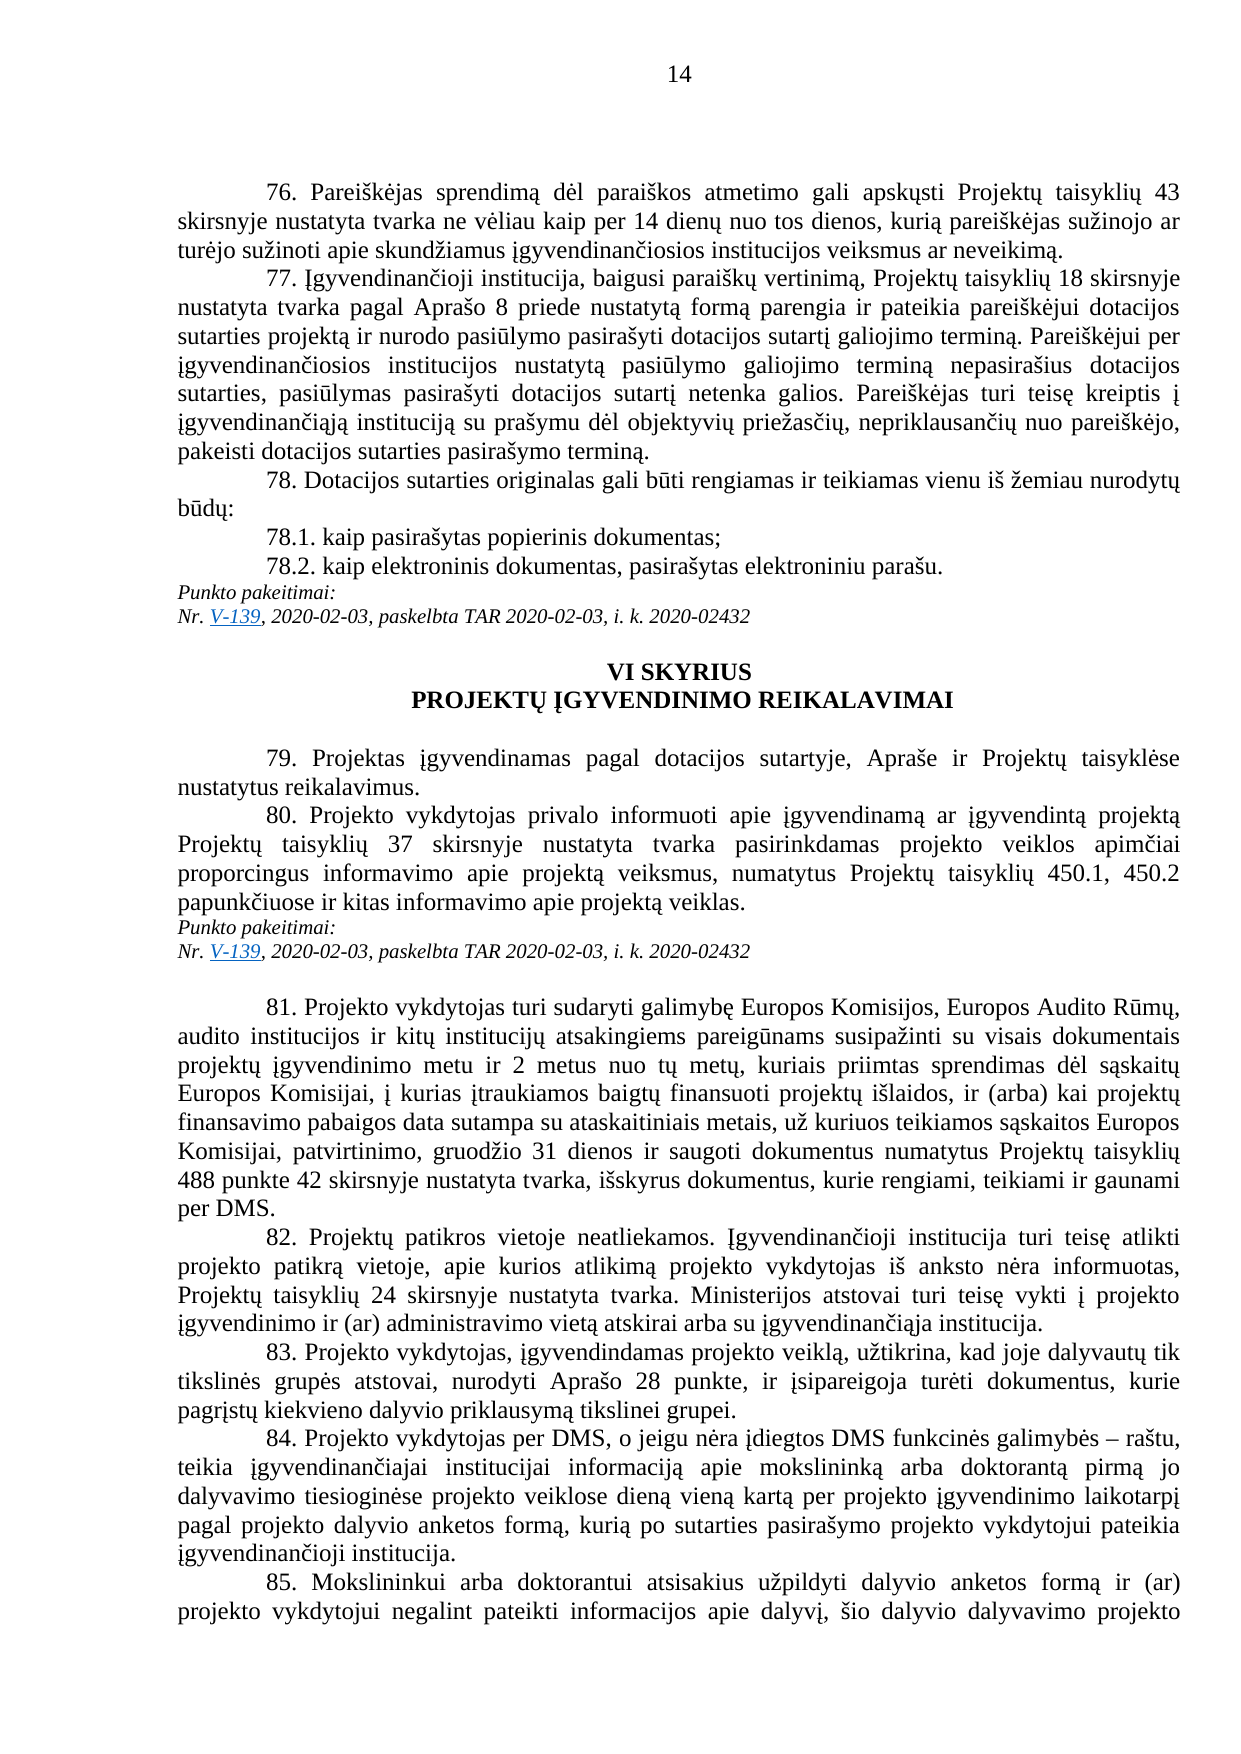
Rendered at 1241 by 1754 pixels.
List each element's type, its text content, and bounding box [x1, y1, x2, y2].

text 83. Projekto vykdytojas, įgyvendindamas projekto veiklą, užtikrina, kad joje dalyvautų tik tikslinės grupės atstovai, nurodyti Aprašo 28 punkte, ir įsipareigoja turėti dokumentus, kurie pagrįstų kiekvieno dalyvio priklausymą tikslinei grupei. [177, 1337, 1181, 1423]
text Nr. V-139, 2020-02-03, paskelbta TAR 2020-02-03, i. k. 2020-02432 [177, 604, 1181, 628]
text 84. Projekto vykdytojas per DMS, o jeigu nėra įdiegtos DMS funkcinės galimybės – raštu, teikia įgyvendinančiajai institucijai informaciją apie mokslininką arba doktorantą pirmą jo dalyvavimo tiesioginėse projekto veiklose dieną vieną kartą per projekto įgyvendinimo laikotarpį pagal projekto dalyvio anketos formą, kurią po sutarties pasirašymo projekto vykdytojui pateikia įgyvendinančioji institucija. [177, 1423, 1181, 1567]
text 78.2. kaip elektroninis dokumentas, pasirašytas elektroniniu parašu. [177, 551, 1181, 580]
text 77. Įgyvendinančioji institucija, baigusi paraiškų vertinimą, Projektų taisyklių 18 skirsnyje nustatyta tvarka pagal Aprašo 8 priede nustatytą formą parengia ir pateikia pareiškėjui dotacijos sutarties projektą ir nurodo pasiūlymo pasirašyti dotacijos sutartį galiojimo terminą. Pareiškėjui per įgyvendinančiosios institucijos nustatytą pasiūlymo galiojimo terminą nepasirašius dotacijos sutarties, pasiūlymas pasirašyti dotacijos sutartį netenka galios. Pareiškėjas turi teisę kreiptis į įgyvendinančiąją instituciją su prašymu dėl objektyvių priežasčių, nepriklausančių nuo pareiškėjo, pakeisti dotacijos sutarties pasirašymo terminą. [177, 263, 1181, 465]
text Nr. V-139, 2020-02-03, paskelbta TAR 2020-02-03, i. k. 2020-02432 [177, 939, 1181, 963]
text 78. Dotacijos sutarties originalas gali būti rengiamas ir teikiamas vienu iš žemiau nurodytų būdų: [177, 465, 1181, 522]
text 78.1. kaip pasirašytas popierinis dokumentas; [177, 522, 1181, 551]
text 82. Projektų patikros vietoje neatliekamos. Įgyvendinančioji institucija turi teisę atlikti projekto patikrą vietoje, apie kurios atlikimą projekto vykdytojas iš anksto nėra informuotas, Projektų taisyklių 24 skirsnyje nustatyta tvarka. Ministerijos atstovai turi teisę vykti į projekto įgyvendinimo ir (ar) administravimo vietą atskirai arba su įgyvendinančiąja institucija. [177, 1222, 1181, 1337]
text 80. Projekto vykdytojas privalo informuoti apie įgyvendinamą ar įgyvendintą projektą Projektų taisyklių 37 skirsnyje nustatyta tvarka pasirinkdamas projekto veiklos apimčiai proporcingus informavimo apie projektą veiksmus, numatytus Projektų taisyklių 450.1, 450.2 papunkčiuose ir kitas informavimo apie projektą veiklas. [177, 800, 1181, 915]
text 85. Mokslininkui arba doktorantui atsisakius užpildyti dalyvio anketos formą ir (ar) projekto vykdytojui negalint pateikti informacijos apie dalyvį, šio dalyvio dalyvavimo projekto [177, 1567, 1181, 1625]
text VI SKYRIUS [177, 657, 1181, 685]
text 76. Pareiškėjas sprendimą dėl paraiškos atmetimo gali apskųsti Projektų taisyklių 43 skirsnyje nustatyta tvarka ne vėliau kaip per 14 dienų nuo tos dienos, kurią pareiškėjas sužinojo ar turėjo sužinoti apie skundžiamus įgyvendinančiosios institucijos veiksmus ar neveikimą. [177, 177, 1181, 263]
text 79. Projektas įgyvendinamas pagal dotacijos sutartyje, Apraše ir Projektų taisyklėse nustatytus reikalavimus. [177, 743, 1181, 800]
text 81. Projekto vykdytojas turi sudaryti galimybę Europos Komisijos, Europos Audito Rūmų, audito institucijos ir kitų institucijų atsakingiems pareigūnams susipažinti su visais dokumentais projektų įgyvendinimo metu ir 2 metus nuo tų metų, kuriais priimtas sprendimas dėl sąskaitų Europos Komisijai, į kurias įtraukiamos baigtų finansuoti projektų išlaidos, ir (arba) kai projektų finansavimo pabaigos data sutampa su ataskaitiniais metais, už kuriuos teikiamos sąskaitos Europos Komisijai, patvirtinimo, gruodžio 31 dienos ir saugoti dokumentus numatytus Projektų taisyklių 488 punkte 42 skirsnyje nustatyta tvarka, išskyrus dokumentus, kurie rengiami, teikiami ir gaunami per DMS. [177, 992, 1181, 1222]
text Punkto pakeitimai: [177, 580, 1181, 604]
text PROJEKTŲ ĮGYVENDINIMO REIKALAVIMAI [177, 685, 1181, 714]
text Punkto pakeitimai: [177, 915, 1181, 939]
